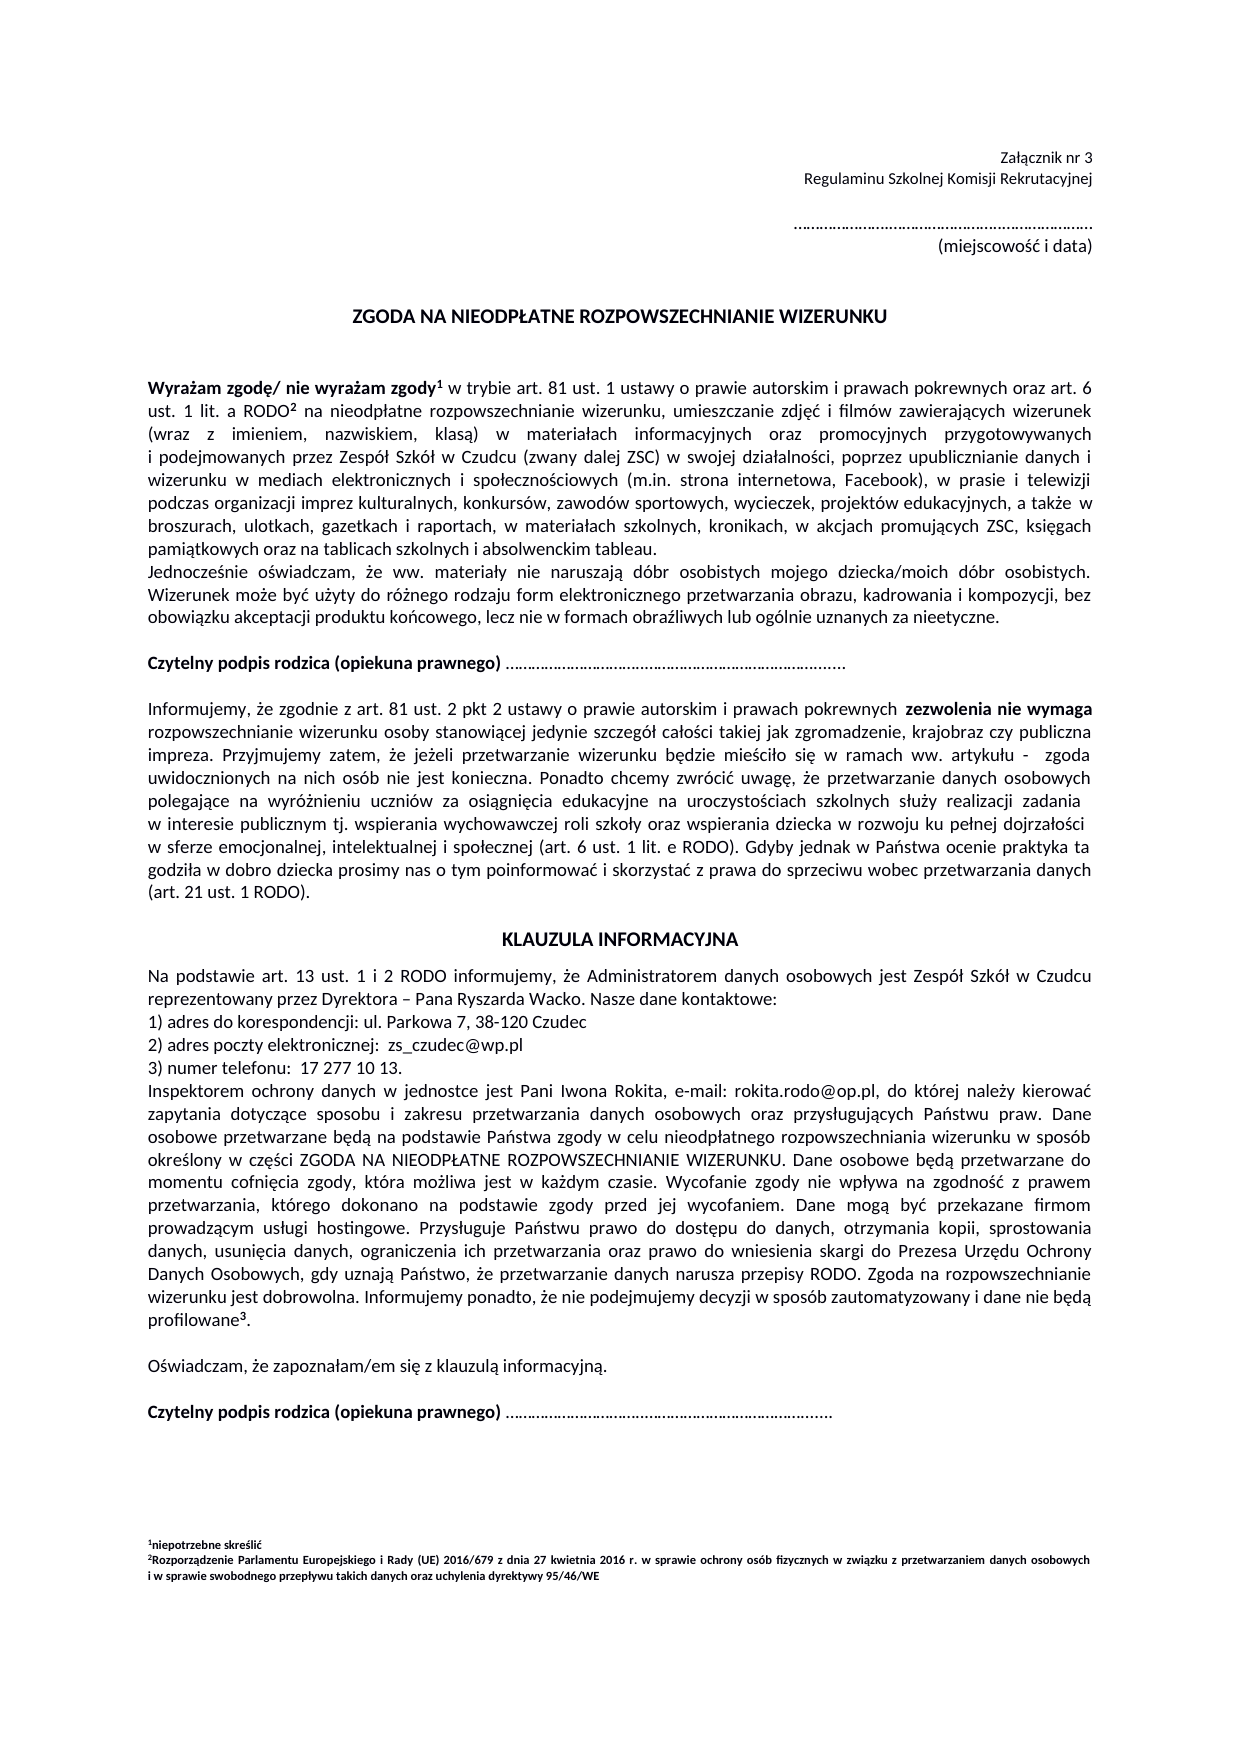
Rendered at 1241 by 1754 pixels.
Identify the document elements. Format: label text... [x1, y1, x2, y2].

text 2Rozporządzenie Parlamentu Europejskiego i Rady (UE) 2016/679 z dnia 27 kwietnia 2016 r. w sprawie ochrony osób fizycznych w związku z przetwarzaniem danych osobowych i w sprawie swobodnego przepływu takich danych oraz uchylenia dyrektywy 95/46/WE [148, 1553, 1093, 1583]
text Jednocześnie oświadczam, że ww. materiały nie naruszają dóbr osobistych mojego dziecka/moich dóbr osobistych. Wizerunek może być użyty do różnego rodzaju form elektronicznego przetwarzania obrazu, kadrowania i kompozycji, bez obowiązku akceptacji produktu końcowego, lecz nie w formach obraźliwych lub ogólnie uznanych za nieetyczne. [148, 560, 1093, 629]
text Informujemy, że zgodnie z art. 81 ust. 2 pkt 2 ustawy o prawie autorskim i prawach pokrewnych zezwolenia nie wymaga rozpowszechnianie wizerunku osoby stanowiącej jedynie szczegół całości takiej jak zgromadzenie, krajobraz czy publiczna impreza. Przyjmujemy zatem, że jeżeli przetwarzanie wizerunku będzie mieściło się w ramach ww. artykułu - zgoda uwidocznionych na nich osób nie jest konieczna. Ponadto chcemy zwrócić uwagę, że przetwarzanie danych osobowych polegające na wyróżnieniu uczniów za osiągnięcia edukacyjne na uroczystościach szkolnych służy realizacji zadania w interesie publicznym tj. wspierania wychowawczej roli szkoły oraz wspierania dziecka w rozwoju ku pełnej dojrzałości w sferze emocjonalnej, intelektualnej i społecznej (art. 6 ust. 1 lit. e RODO). Gdyby jednak w Państwa ocenie praktyka ta godziła w dobro dziecka prosimy nas o tym poinformować i skorzystać z prawa do sprzeciwu wobec przetwarzania danych (art. 21 ust. 1 RODO). [148, 697, 1093, 904]
text (miejscowość i data) [148, 234, 1093, 257]
text Inspektorem ochrony danych w jednostce jest Pani Iwona Rokita, e-mail: rokita.rodo@op.pl, do której należy kierować zapytania dotyczące sposobu i zakresu przetwarzania danych osobowych oraz przysługujących Państwu praw. Dane osobowe przetwarzane będą na podstawie Państwa zgody w celu nieodpłatnego rozpowszechniania wizerunku w sposób określony w części ZGODA NA NIEODPŁATNE ROZPOWSZECHNIANIE WIZERUNKU. Dane osobowe będą przetwarzane do momentu cofnięcia zgody, która możliwa jest w każdym czasie. Wycofanie zgody nie wpływa na zgodność z prawem przetwarzania, którego dokonano na podstawie zgody przed jej wycofaniem. Dane mogą być przekazane firmom prowadzącym usługi hostingowe. Przysługuje Państwu prawo do dostępu do danych, otrzymania kopii, sprostowania danych, usunięcia danych, ograniczenia ich przetwarzania oraz prawo do wniesienia skargi do Prezesa Urzędu Ochrony Danych Osobowych, gdy uznają Państwo, że przetwarzanie danych narusza przepisy RODO. Zgoda na rozpowszechnianie wizerunku jest dobrowolna. Informujemy ponadto, że nie podejmujemy decyzji w sposób zautomatyzowany i dane nie będą profilowane3. [148, 1079, 1093, 1331]
text 2) adres poczty elektronicznej: zs_czudec@wp.pl [148, 1033, 1093, 1056]
text 1niepotrzebne skreślić [148, 1537, 1093, 1553]
text Regulaminu Szkolnej Komisji Rekrutacyjnej [148, 168, 1093, 188]
text Na podstawie art. 13 ust. 1 i 2 RODO informujemy, że Administratorem danych osobowych jest Zespół Szkół w Czudcu reprezentowany przez Dyrektora – Pana Ryszarda Wacko. Nasze dane kontaktowe: [148, 964, 1093, 1010]
text Załącznik nr 3 [148, 148, 1093, 168]
text Oświadczam, że zapoznałam/em się z klauzulą informacyjną. [148, 1354, 1093, 1377]
text ………………….……………………..………………… [148, 211, 1093, 234]
text 3) numer telefonu: 17 277 10 13. [148, 1056, 1093, 1079]
text Czytelny podpis rodzica (opiekuna prawnego) …………………………..………………………………....... [148, 1400, 1093, 1423]
text KLAUZULA INFORMACYJNA [148, 927, 1093, 952]
text Czytelny podpis rodzica (opiekuna prawnego) …………………………..…………………………………....... [148, 652, 1093, 674]
text Wyrażam zgodę/ nie wyrażam zgody1 w trybie art. 81 ust. 1 ustawy o prawie autorskim i prawach pokrewnych oraz art. 6 ust. 1 lit. a RODO2 na nieodpłatne rozpowszechnianie wizerunku, umieszczanie zdjęć i filmów zawierających wizerunek (wraz z imieniem, nazwiskiem, klasą) w materiałach informacyjnych oraz promocyjnych przygotowywanych i podejmowanych przez Zespół Szkół w Czudcu (zwany dalej ZSC) w swojej działalności, poprzez upublicznianie danych i wizerunku w mediach elektronicznych i społecznościowych (m.in. strona internetowa, Facebook), w prasie i telewizji podczas organizacji imprez kulturalnych, konkursów, zawodów sportowych, wycieczek, projektów edukacyjnych, a także w broszurach, ulotkach, gazetkach i raportach, w materiałach szkolnych, kronikach, w akcjach promujących ZSC, księgach pamiątkowych oraz na tablicach szkolnych i absolwenckim tableau. [148, 377, 1093, 560]
text ZGODA NA NIEODPŁATNE ROZPOWSZECHNIANIE WIZERUNKU [148, 303, 1093, 328]
text 1) adres do korespondencji: ul. Parkowa 7, 38-120 Czudec [148, 1010, 1093, 1033]
